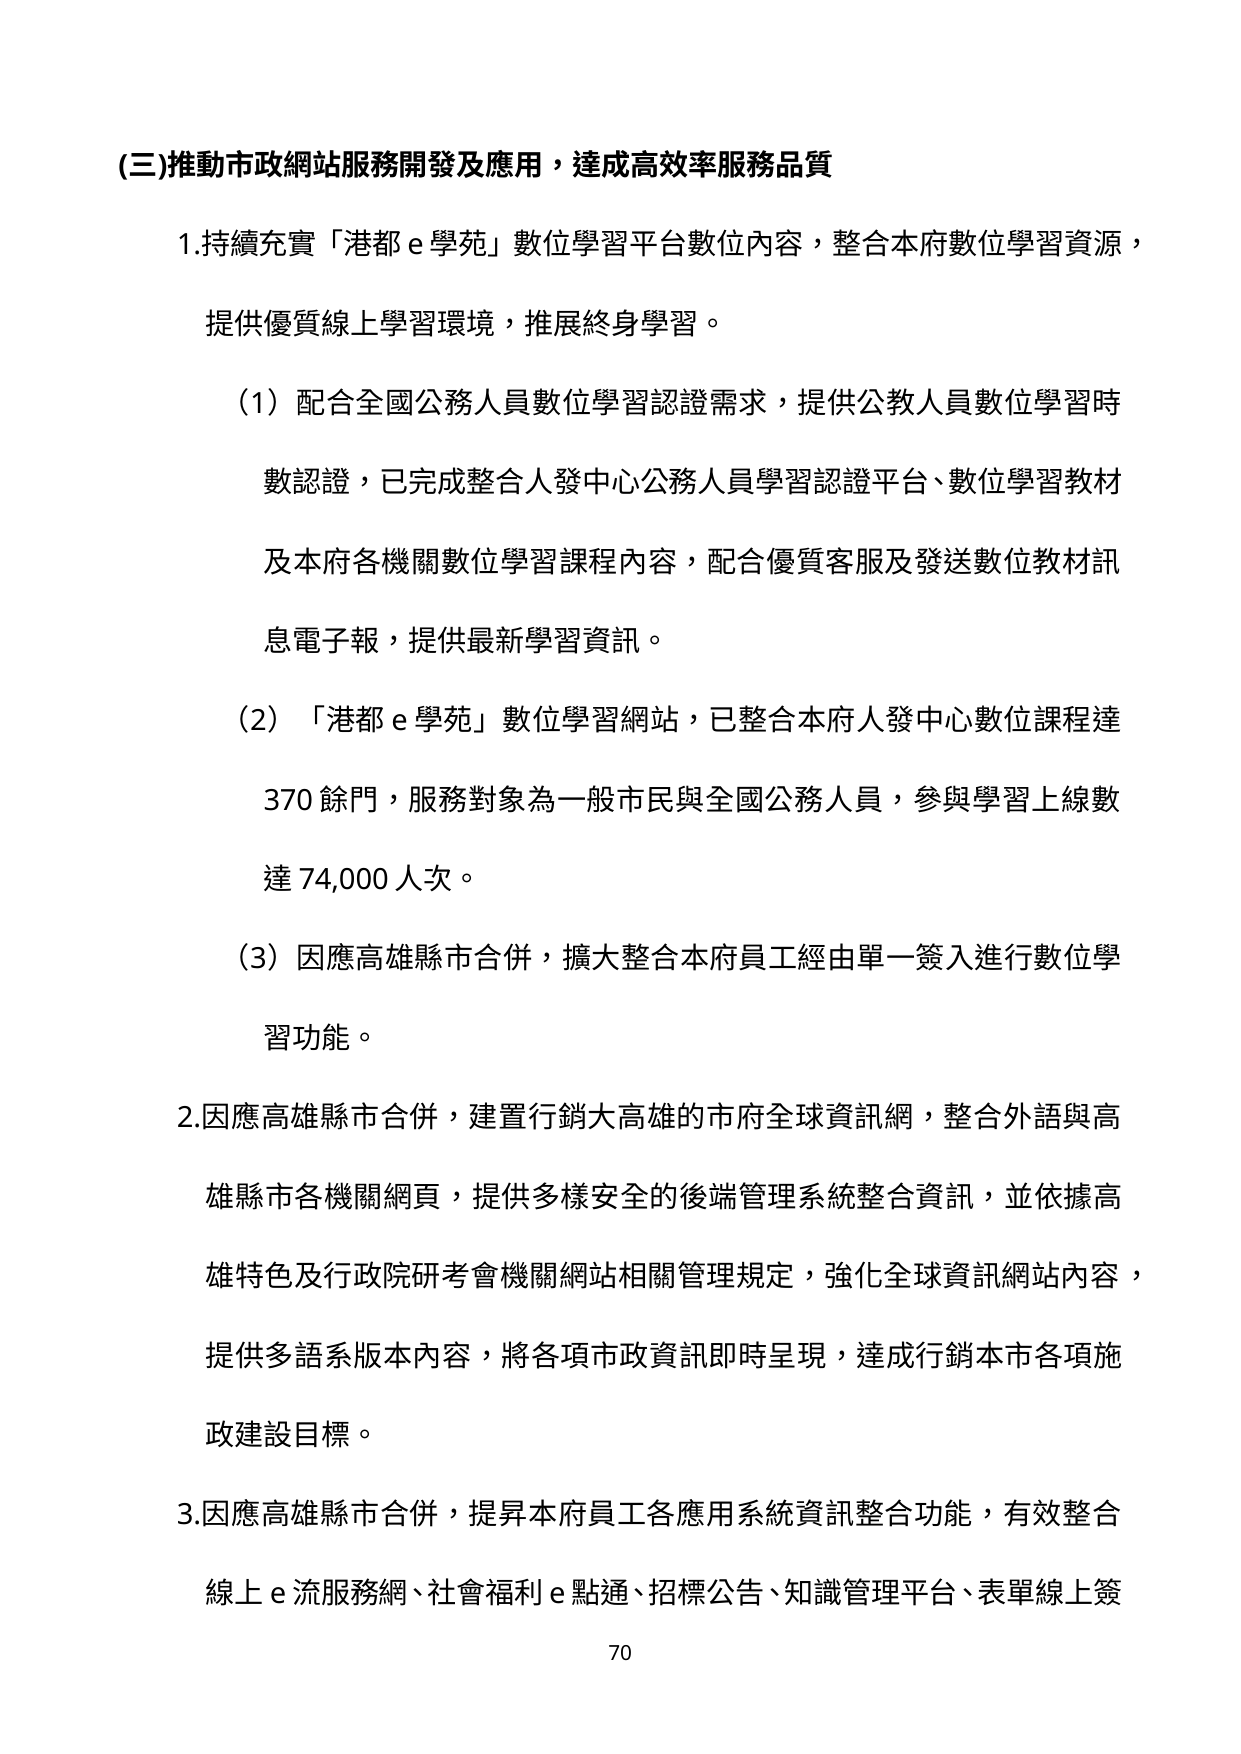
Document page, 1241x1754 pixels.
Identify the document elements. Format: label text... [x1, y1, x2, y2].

text 1.持續充實「港都e學苑」數位學習平台數位內容，整合本府數位學習資源，提供優質線上學習環境，推展終身學習。 [177, 202, 1122, 361]
text (三)推動市政網站服務開發及應用，達成高效率服務品質 [118, 123, 1122, 202]
text 3.因應高雄縣市合併，提昇本府員工各應用系統資訊整合功能，有效整合線上e流服務網、社會福利e點通、招標公告、知識管理平台、表單線上簽 [177, 1472, 1122, 1631]
text （2）「港都e學苑」數位學習網站，已整合本府人發中心數位課程達370餘門，服務對象為一般市民與全國公務人員，參與學習上線數達74,000人次。 [220, 678, 1122, 917]
text 2.因應高雄縣市合併，建置行銷大高雄的市府全球資訊網，整合外語與高雄縣市各機關網頁，提供多樣安全的後端管理系統整合資訊，並依據高雄特色及行政院研考會機關網站相關管理規定，強化全球資訊網站內容，提供多語系版本內容，將各項市政資訊即時呈現，達成行銷本市各項施政建設目標。 [177, 1075, 1122, 1472]
text （1）配合全國公務人員數位學習認證需求，提供公教人員數位學習時數認證，已完成整合人發中心公務人員學習認證平台、數位學習教材及本府各機關數位學習課程內容，配合優質客服及發送數位教材訊息電子報，提供最新學習資訊。 [220, 361, 1122, 678]
text （3）因應高雄縣市合併，擴大整合本府員工經由單一簽入進行數位學習功能。 [220, 917, 1122, 1075]
